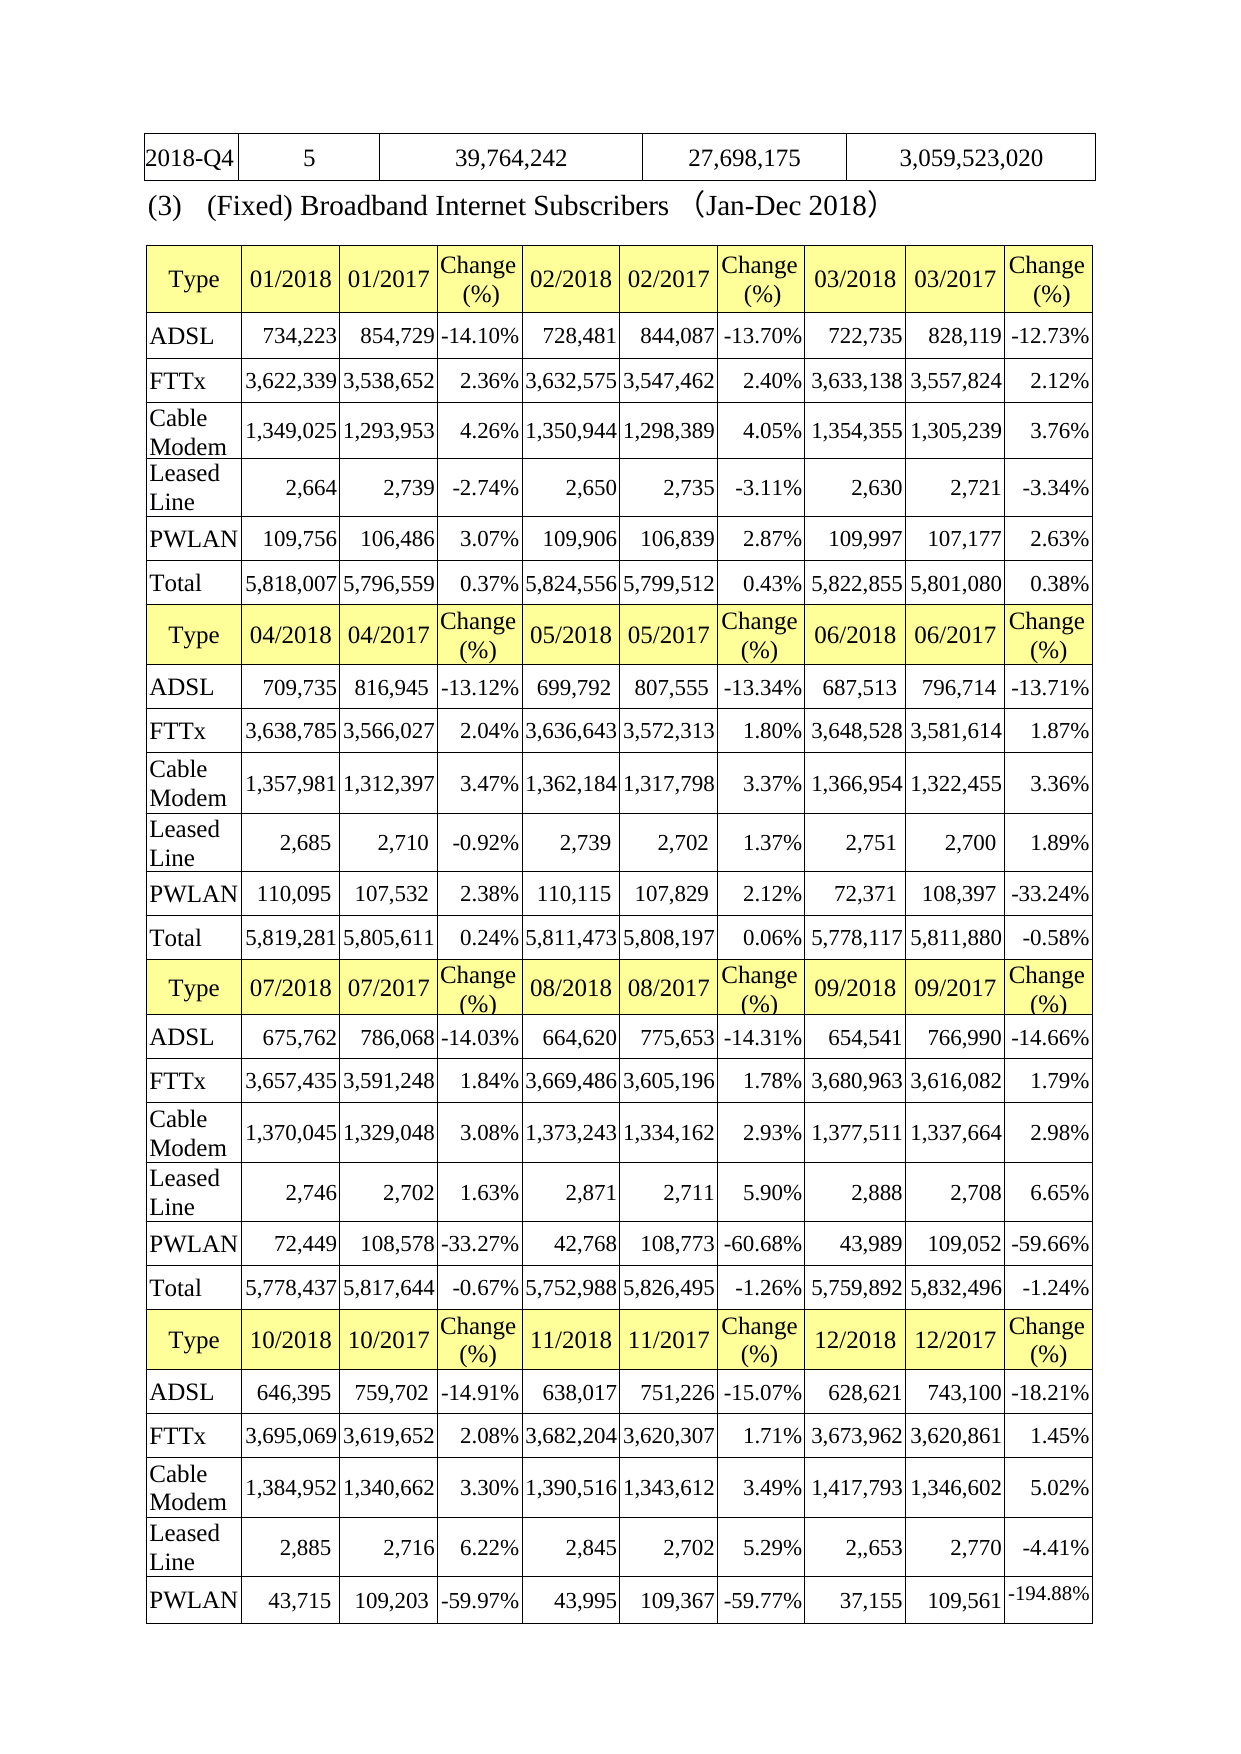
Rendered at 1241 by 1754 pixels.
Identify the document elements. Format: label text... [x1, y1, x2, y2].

table_cell 1.84% [438, 1059, 522, 1102]
table_cell ADSL [147, 665, 241, 708]
table_cell -15.07% [718, 1370, 804, 1413]
table_cell 2,746 [242, 1163, 339, 1221]
table_cell 786,068 [340, 1015, 437, 1058]
table_cell 07/2017 [340, 960, 437, 1014]
table_cell 5,832,496 [906, 1266, 1004, 1309]
table_cell -0.92% [438, 814, 522, 871]
table_cell 1,362,184 [523, 753, 619, 813]
table_cell 0.06% [718, 916, 804, 959]
table_cell 3,547,462 [620, 359, 717, 402]
table_cell 1,370,045 [242, 1103, 339, 1162]
table_cell 3,680,963 [805, 1059, 905, 1102]
table_cell -13.12% [438, 665, 522, 708]
table_cell FTTx [147, 1059, 241, 1102]
table_cell 3,622,339 [242, 359, 339, 402]
table_cell -13.34% [718, 665, 804, 708]
table_cell 2.12% [718, 872, 804, 915]
table_cell 1,384,952 [242, 1458, 339, 1517]
table_cell 751,226 [620, 1370, 717, 1413]
table_cell 1,373,243 [523, 1103, 619, 1162]
table_header Change (%) [1005, 246, 1092, 312]
table_cell 3.07% [438, 517, 522, 560]
table_cell 3,572,313 [620, 709, 717, 752]
table_cell 5,752,988 [523, 1266, 619, 1309]
table_cell 3,657,435 [242, 1059, 339, 1102]
table_cell Leased Line [147, 459, 241, 516]
table_cell 2,702 [620, 1518, 717, 1576]
table_cell 0.43% [718, 561, 804, 604]
table_cell 109,367 [620, 1577, 717, 1623]
table_cell 5 [239, 134, 379, 180]
table_cell 1.45% [1005, 1414, 1092, 1457]
table_cell 1,329,048 [340, 1103, 437, 1162]
table_cell 3,633,138 [805, 359, 905, 402]
table_cell 1,390,516 [523, 1458, 619, 1517]
table_cell 766,990 [906, 1015, 1004, 1058]
table_cell 0.38% [1005, 561, 1092, 604]
table_cell Change (%) [1005, 960, 1092, 1014]
table_cell 3,605,196 [620, 1059, 717, 1102]
table_cell 1,298,389 [620, 403, 717, 457]
table_cell 3.49% [718, 1458, 804, 1517]
table_cell Total [147, 1266, 241, 1309]
table_cell 3,620,307 [620, 1414, 717, 1457]
table_cell -12.73% [1005, 313, 1092, 358]
table_cell 5.02% [1005, 1458, 1092, 1517]
table_cell 2,739 [340, 459, 437, 516]
table_cell 743,100 [906, 1370, 1004, 1413]
table_cell 2.63% [1005, 517, 1092, 560]
table_header 02/2017 [620, 246, 717, 312]
table_cell 107,532 [340, 872, 437, 915]
table_header Change (%) [718, 246, 804, 312]
table_cell 1,366,954 [805, 753, 905, 813]
table_header 01/2018 [242, 246, 339, 312]
table_cell -14.10% [438, 313, 522, 358]
table_cell 1.63% [438, 1163, 522, 1221]
table_cell 807,555 [620, 665, 717, 708]
table_cell 3,581,614 [906, 709, 1004, 752]
table_cell 5,778,437 [242, 1266, 339, 1309]
table_cell 1,340,662 [340, 1458, 437, 1517]
table_cell 110,095 [242, 872, 339, 915]
table_cell 2.12% [1005, 359, 1092, 402]
table_cell 2,710 [340, 814, 437, 871]
table_cell -18.21% [1005, 1370, 1092, 1413]
table_cell -60.68% [718, 1222, 804, 1265]
table_cell Total [147, 916, 241, 959]
table_cell 1.87% [1005, 709, 1092, 752]
table_cell 828,119 [906, 313, 1004, 358]
table_cell 39,764,242 [380, 134, 642, 180]
table_cell 110,115 [523, 872, 619, 915]
table_cell 5,818,007 [242, 561, 339, 604]
table_cell 2,770 [906, 1518, 1004, 1576]
table_cell 1,354,355 [805, 403, 905, 457]
table_cell 2.04% [438, 709, 522, 752]
table_cell Cable Modem [147, 403, 241, 457]
table_cell 1.79% [1005, 1059, 1092, 1102]
table_cell 1.78% [718, 1059, 804, 1102]
table_cell Change (%) [718, 605, 804, 664]
table_cell 816,945 [340, 665, 437, 708]
table_cell 2,885 [242, 1518, 339, 1576]
table_cell 2,716 [340, 1518, 437, 1576]
table_cell -1.24% [1005, 1266, 1092, 1309]
table_cell 1,337,664 [906, 1103, 1004, 1162]
table_cell 1,377,511 [805, 1103, 905, 1162]
table_cell 3,673,962 [805, 1414, 905, 1457]
table_cell 108,773 [620, 1222, 717, 1265]
table_cell 5,822,855 [805, 561, 905, 604]
table_cell 3.36% [1005, 753, 1092, 813]
table_cell 08/2017 [620, 960, 717, 1014]
table_cell 2,630 [805, 459, 905, 516]
table_cell 2,871 [523, 1163, 619, 1221]
table_cell -3.11% [718, 459, 804, 516]
table_cell 3,682,204 [523, 1414, 619, 1457]
table_cell 05/2017 [620, 605, 717, 664]
table_header 03/2017 [906, 246, 1004, 312]
table_cell 1,350,944 [523, 403, 619, 457]
table_cell -14.91% [438, 1370, 522, 1413]
table_cell FTTx [147, 709, 241, 752]
table_cell -59.97% [438, 1577, 522, 1623]
table_cell 3,632,575 [523, 359, 619, 402]
table_cell 2,721 [906, 459, 1004, 516]
table_cell 3,591,248 [340, 1059, 437, 1102]
table_cell 43,995 [523, 1577, 619, 1623]
table_cell -4.41% [1005, 1518, 1092, 1576]
table_cell 3,566,027 [340, 709, 437, 752]
table_cell ADSL [147, 1370, 241, 1413]
table_cell 2,845 [523, 1518, 619, 1576]
table_cell 2.93% [718, 1103, 804, 1162]
table_cell Change (%) [438, 1310, 522, 1369]
table_cell 2.98% [1005, 1103, 1092, 1162]
table_cell 2.38% [438, 872, 522, 915]
table_cell 1,293,953 [340, 403, 437, 457]
table_cell Total [147, 561, 241, 604]
table_cell 12/2017 [906, 1310, 1004, 1369]
table_cell 10/2018 [242, 1310, 339, 1369]
table_cell Type [147, 1310, 241, 1369]
table_cell 854,729 [340, 313, 437, 358]
table_cell 2,650 [523, 459, 619, 516]
table_cell 1,349,025 [242, 403, 339, 457]
table_cell 11/2017 [620, 1310, 717, 1369]
table_cell Change (%) [1005, 1310, 1092, 1369]
table_cell 06/2018 [805, 605, 905, 664]
table_cell -33.24% [1005, 872, 1092, 915]
table_cell 05/2018 [523, 605, 619, 664]
table_cell 844,087 [620, 313, 717, 358]
table_cell 4.05% [718, 403, 804, 457]
table_cell 1,343,612 [620, 1458, 717, 1517]
table_cell 5,805,611 [340, 916, 437, 959]
table_cell 04/2017 [340, 605, 437, 664]
table_cell Change (%) [1005, 605, 1092, 664]
table_cell 5,759,892 [805, 1266, 905, 1309]
table_cell 12/2018 [805, 1310, 905, 1369]
table_cell 2,685 [242, 814, 339, 871]
table_cell ADSL [147, 1015, 241, 1058]
table_cell 1.37% [718, 814, 804, 871]
table_cell 3,619,652 [340, 1414, 437, 1457]
table_cell 109,052 [906, 1222, 1004, 1265]
table_cell 6.65% [1005, 1163, 1092, 1221]
table_cell -13.70% [718, 313, 804, 358]
table_cell 3,538,652 [340, 359, 437, 402]
table_cell 687,513 [805, 665, 905, 708]
table_cell 775,653 [620, 1015, 717, 1058]
table_cell Cable Modem [147, 1458, 241, 1517]
table_cell 3.30% [438, 1458, 522, 1517]
table_cell Change (%) [438, 605, 522, 664]
table_cell 43,989 [805, 1222, 905, 1265]
table_cell 1,322,455 [906, 753, 1004, 813]
table_cell 628,621 [805, 1370, 905, 1413]
table_cell 109,756 [242, 517, 339, 560]
table_cell 5.29% [718, 1518, 804, 1576]
table_cell 699,792 [523, 665, 619, 708]
table_cell 108,578 [340, 1222, 437, 1265]
table_cell PWLAN [147, 1222, 241, 1265]
table_cell 2.36% [438, 359, 522, 402]
table_cell 2018-Q4 [145, 134, 238, 180]
table_cell 2,711 [620, 1163, 717, 1221]
table_cell 5,796,559 [340, 561, 437, 604]
table_cell 107,177 [906, 517, 1004, 560]
table_cell 646,395 [242, 1370, 339, 1413]
table_cell 3,695,069 [242, 1414, 339, 1457]
table_cell 2,700 [906, 814, 1004, 871]
table_cell 2,751 [805, 814, 905, 871]
table_cell 3,669,486 [523, 1059, 619, 1102]
table_cell 1,312,397 [340, 753, 437, 813]
table_cell 3,557,824 [906, 359, 1004, 402]
table_cell -14.03% [438, 1015, 522, 1058]
table_cell 2,702 [620, 814, 717, 871]
table_cell 3,638,785 [242, 709, 339, 752]
table_cell Leased Line [147, 814, 241, 871]
table_cell 3,059,523,020 [847, 134, 1095, 180]
table_cell 5.90% [718, 1163, 804, 1221]
table_cell 2.40% [718, 359, 804, 402]
table_cell 3,616,082 [906, 1059, 1004, 1102]
table_header Change (%) [438, 246, 522, 312]
table_cell Type [147, 605, 241, 664]
table_cell 107,829 [620, 872, 717, 915]
table_cell -59.66% [1005, 1222, 1092, 1265]
table_cell -33.27% [438, 1222, 522, 1265]
table_cell 654,541 [805, 1015, 905, 1058]
table_cell 0.24% [438, 916, 522, 959]
table_cell 675,762 [242, 1015, 339, 1058]
table_cell 27,698,175 [643, 134, 846, 180]
table_cell 106,486 [340, 517, 437, 560]
table_cell 1,305,239 [906, 403, 1004, 457]
table_cell -0.58% [1005, 916, 1092, 959]
table_cell 1,317,798 [620, 753, 717, 813]
table_cell 638,017 [523, 1370, 619, 1413]
table_cell 108,397 [906, 872, 1004, 915]
table_cell 5,799,512 [620, 561, 717, 604]
table_cell 5,808,197 [620, 916, 717, 959]
table_cell 759,702 [340, 1370, 437, 1413]
table_cell 72,449 [242, 1222, 339, 1265]
table_cell Change (%) [718, 960, 804, 1014]
table_cell -13.71% [1005, 665, 1092, 708]
table_cell 109,997 [805, 517, 905, 560]
table_cell 5,819,281 [242, 916, 339, 959]
table_header 01/2017 [340, 246, 437, 312]
table_cell -1.26% [718, 1266, 804, 1309]
table_cell 10/2017 [340, 1310, 437, 1369]
table_cell 5,811,473 [523, 916, 619, 959]
table_cell -14.31% [718, 1015, 804, 1058]
table_cell 3.47% [438, 753, 522, 813]
table_cell 2.87% [718, 517, 804, 560]
table_cell FTTx [147, 359, 241, 402]
table_cell 664,620 [523, 1015, 619, 1058]
table_cell 2,664 [242, 459, 339, 516]
table_cell 3,648,528 [805, 709, 905, 752]
table_cell Cable Modem [147, 1103, 241, 1162]
table_cell 1,346,602 [906, 1458, 1004, 1517]
table_cell 2,702 [340, 1163, 437, 1221]
table_cell -0.67% [438, 1266, 522, 1309]
table_cell 3,620,861 [906, 1414, 1004, 1457]
table_cell 5,824,556 [523, 561, 619, 604]
table_cell 106,839 [620, 517, 717, 560]
table_cell 5,778,117 [805, 916, 905, 959]
table_cell 42,768 [523, 1222, 619, 1265]
table_cell 109,203 [340, 1577, 437, 1623]
table_cell 796,714 [906, 665, 1004, 708]
table_cell 2,708 [906, 1163, 1004, 1221]
table_cell Type [147, 960, 241, 1014]
table_cell 09/2018 [805, 960, 905, 1014]
table_cell 04/2018 [242, 605, 339, 664]
table_cell 2,888 [805, 1163, 905, 1221]
table_cell 3.37% [718, 753, 804, 813]
table_cell 709,735 [242, 665, 339, 708]
table_cell 1.80% [718, 709, 804, 752]
table_cell 1.89% [1005, 814, 1092, 871]
table_header 02/2018 [523, 246, 619, 312]
table_cell 09/2017 [906, 960, 1004, 1014]
table_cell 3.08% [438, 1103, 522, 1162]
table_cell 3,636,643 [523, 709, 619, 752]
table_cell Change (%) [438, 960, 522, 1014]
table_cell 08/2018 [523, 960, 619, 1014]
table_cell -59.77% [718, 1577, 804, 1623]
table_cell PWLAN [147, 872, 241, 915]
table_cell 5,811,880 [906, 916, 1004, 959]
table_cell 3.76% [1005, 403, 1092, 457]
table_cell 2,,653 [805, 1518, 905, 1576]
table_cell 5,801,080 [906, 561, 1004, 604]
table_cell 72,371 [805, 872, 905, 915]
table_cell 37,155 [805, 1577, 905, 1623]
table_cell Change (%) [718, 1310, 804, 1369]
table_cell 06/2017 [906, 605, 1004, 664]
table_cell 109,906 [523, 517, 619, 560]
table_cell ADSL [147, 313, 241, 358]
table_cell 43,715 [242, 1577, 339, 1623]
table_cell 1,357,981 [242, 753, 339, 813]
table_cell -194.88% [1005, 1577, 1092, 1623]
table_cell PWLAN [147, 1577, 241, 1623]
table_cell 0.37% [438, 561, 522, 604]
table_cell 2.08% [438, 1414, 522, 1457]
table_cell 728,481 [523, 313, 619, 358]
table_cell 4.26% [438, 403, 522, 457]
table_cell 1,334,162 [620, 1103, 717, 1162]
table_cell 11/2018 [523, 1310, 619, 1369]
table_cell 109,561 [906, 1577, 1004, 1623]
table_cell 6.22% [438, 1518, 522, 1576]
table_cell 1.71% [718, 1414, 804, 1457]
table_cell 1,417,793 [805, 1458, 905, 1517]
table_cell 5,826,495 [620, 1266, 717, 1309]
table_cell 734,223 [242, 313, 339, 358]
table_cell Leased Line [147, 1163, 241, 1221]
table_cell Cable Modem [147, 753, 241, 813]
table_cell 2,739 [523, 814, 619, 871]
table_cell -2.74% [438, 459, 522, 516]
table_cell Leased Line [147, 1518, 241, 1576]
table_cell 5,817,644 [340, 1266, 437, 1309]
table_cell 722,735 [805, 313, 905, 358]
table_cell -3.34% [1005, 459, 1092, 516]
table_cell 2,735 [620, 459, 717, 516]
table_cell FTTx [147, 1414, 241, 1457]
table_cell PWLAN [147, 517, 241, 560]
table_cell -14.66% [1005, 1015, 1092, 1058]
list (Fixed) Broadband Internet Subscribers （Jan-Dec 2018） [148, 181, 1092, 224]
table_header Type [147, 246, 241, 312]
table_cell 07/2018 [242, 960, 339, 1014]
